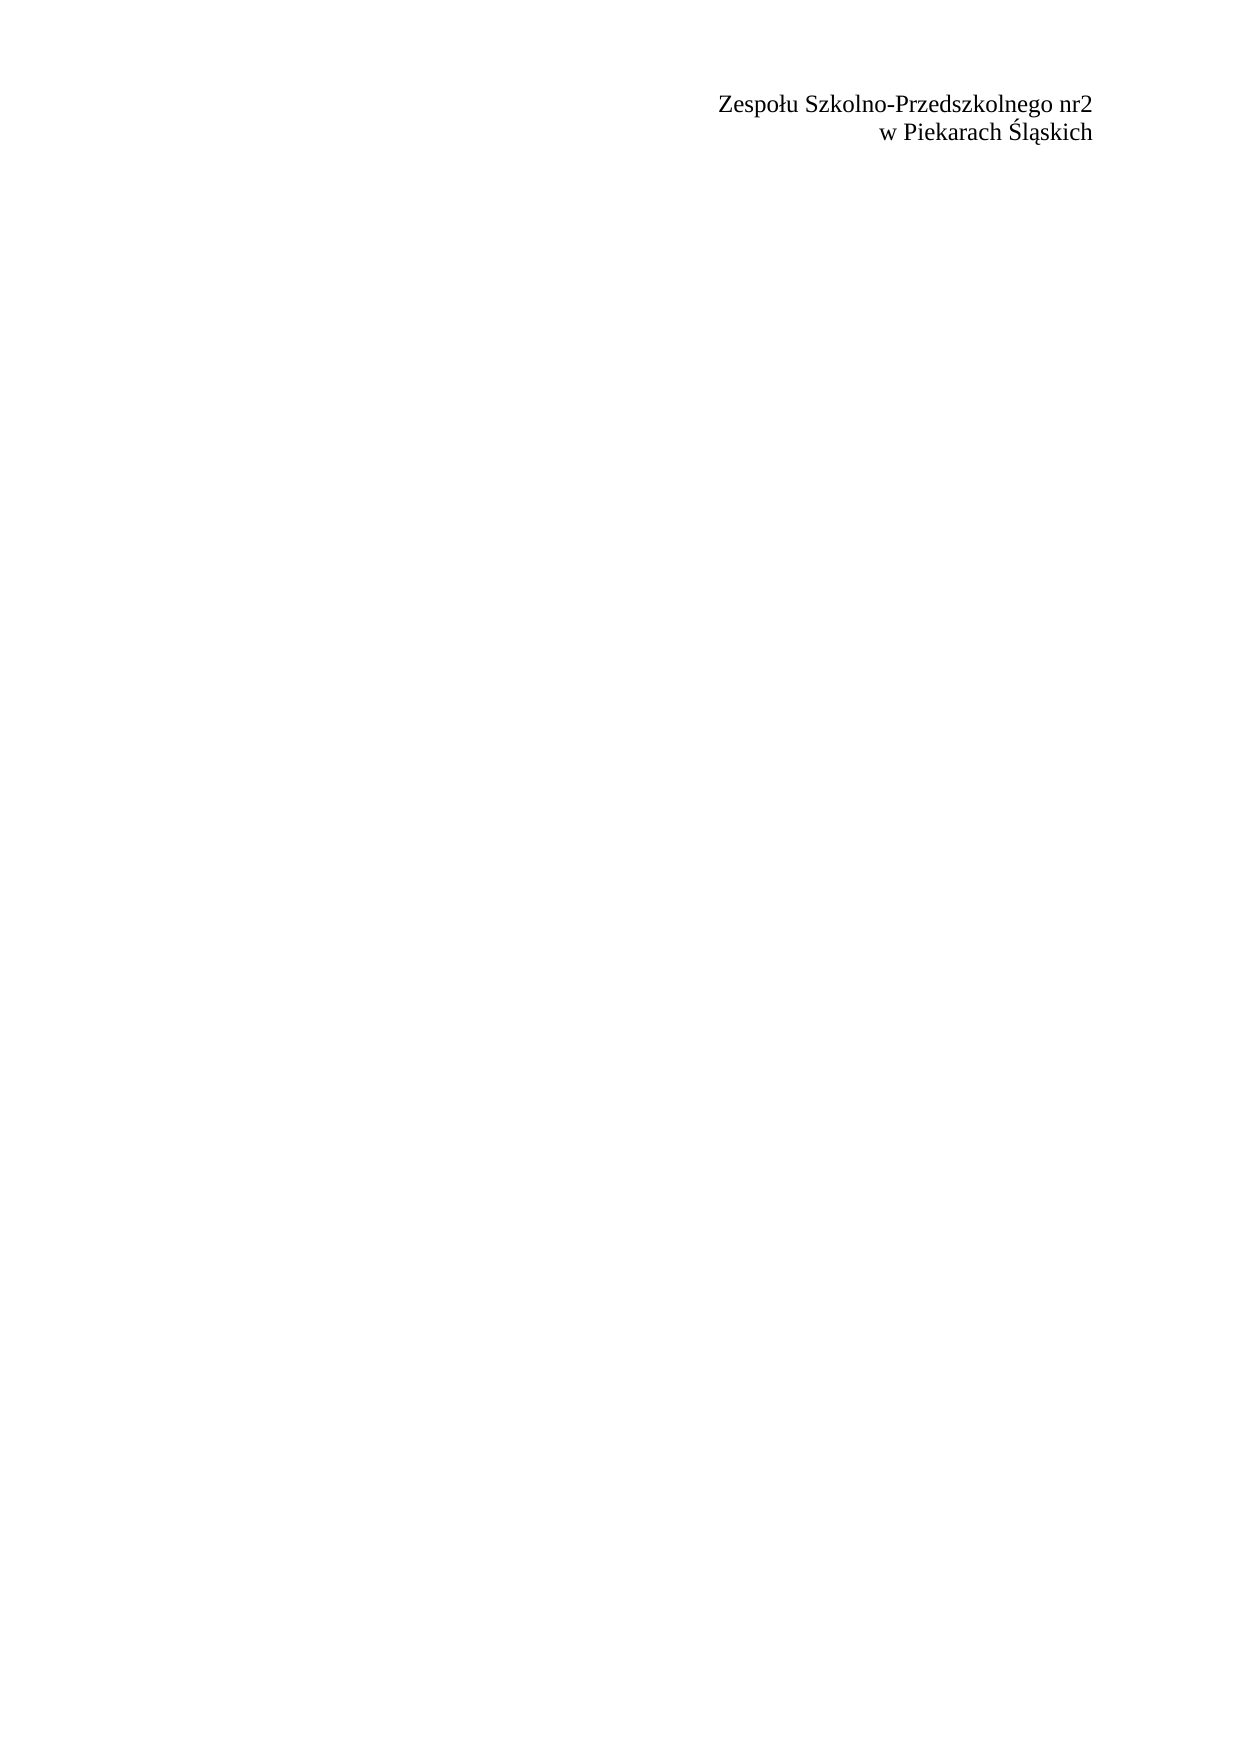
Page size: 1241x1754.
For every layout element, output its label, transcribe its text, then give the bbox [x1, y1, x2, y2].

text Zespołu Szkolno-Przedszkolnego nr2 w Piekarach Śląskich [148, 89, 1093, 146]
